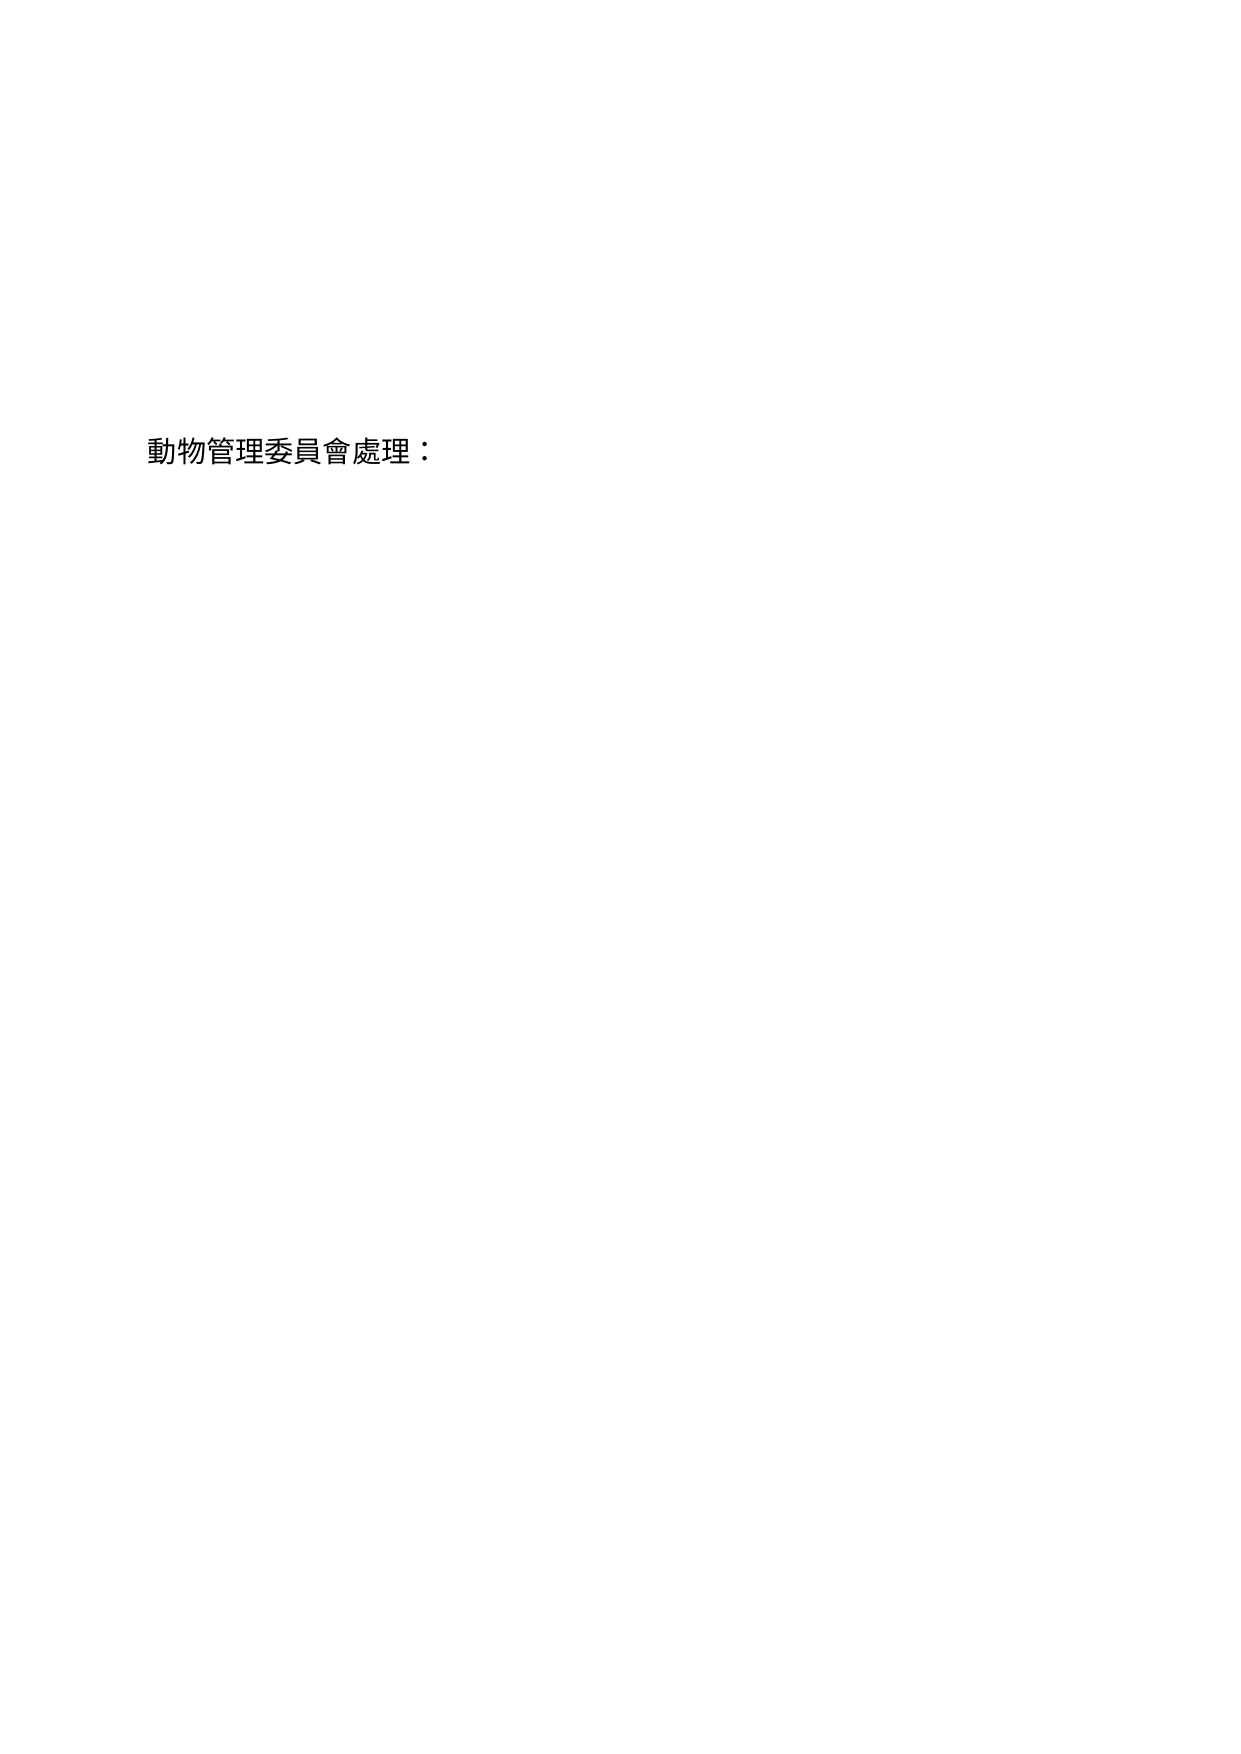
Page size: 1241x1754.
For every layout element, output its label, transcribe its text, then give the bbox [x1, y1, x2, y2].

text 動物管理委員會處理： [148, 408, 1092, 471]
